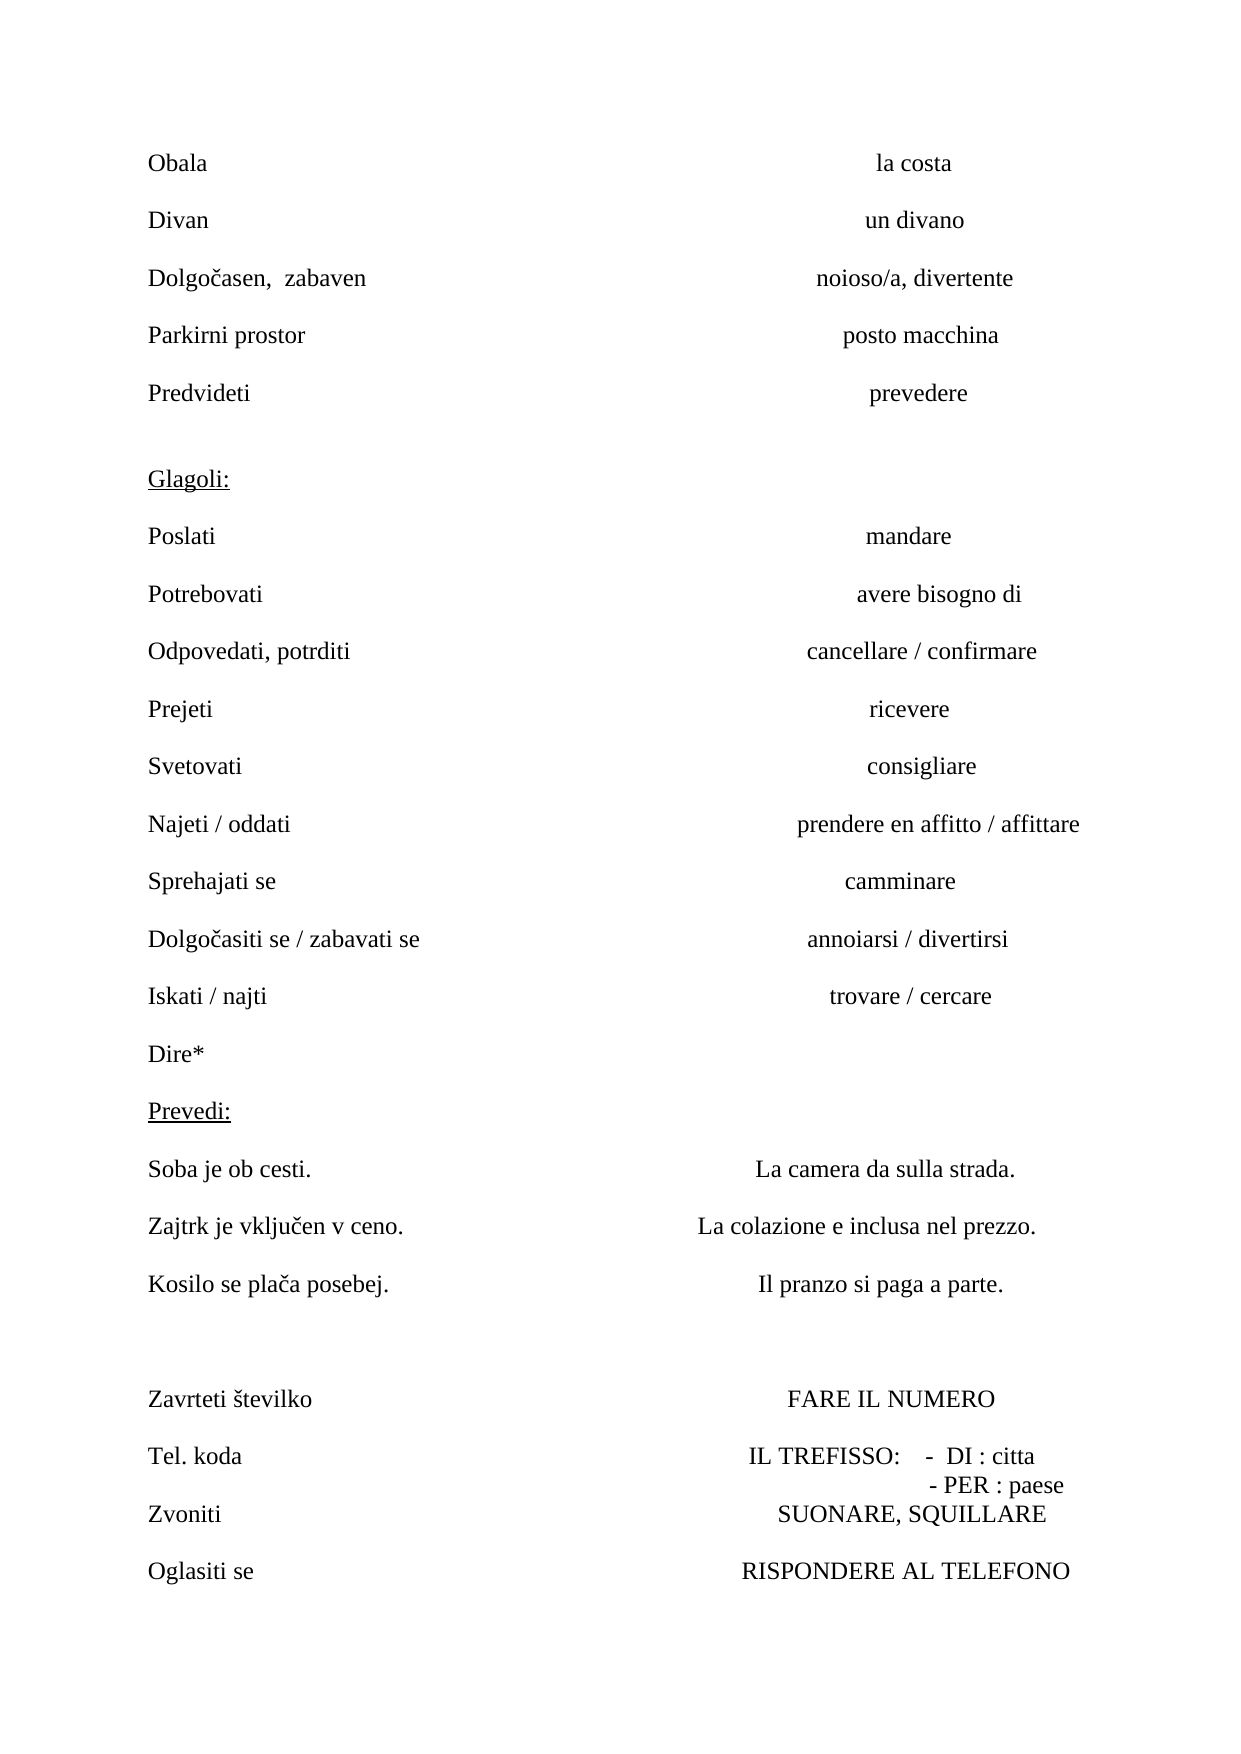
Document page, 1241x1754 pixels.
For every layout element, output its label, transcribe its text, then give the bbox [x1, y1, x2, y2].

text Soba je ob cesti. La camera da sulla strada. [148, 1154, 1093, 1183]
text Najeti / oddati prendere en affitto / affittare [148, 809, 1093, 838]
text Prevedi: [148, 1096, 1093, 1125]
text Zajtrk je vključen v ceno. La colazione e inclusa nel prezzo. [148, 1211, 1093, 1240]
text Dolgočasen, zabaven noioso/a, divertente [148, 263, 1093, 291]
text Predvideti prevedere [148, 378, 1093, 406]
text Zvoniti SUONARE, SQUILLARE [148, 1499, 1093, 1528]
text - PER : paese [441, 1470, 1093, 1499]
text Potrebovati avere bisogno di [148, 579, 1093, 608]
text Obala la costa [148, 148, 1093, 176]
text Kosilo se plača posebej. Il pranzo si paga a parte. [148, 1269, 1093, 1298]
text Sprehajati se camminare [148, 866, 1093, 895]
text Prejeti ricevere [148, 694, 1093, 723]
text Glagoli: [148, 464, 1093, 493]
text Svetovati consigliare [148, 751, 1093, 780]
text Divan un divano [148, 205, 1093, 234]
text Oglasiti se RISPONDERE AL TELEFONO [148, 1556, 1093, 1585]
text Iskati / najti trovare / cercare [148, 981, 1093, 1010]
text Tel. koda IL TREFISSO: - DI : citta [148, 1441, 1093, 1470]
text Odpovedati, potrditi cancellare / confirmare [148, 636, 1093, 665]
text Dolgočasiti se / zabavati se annoiarsi / divertirsi [148, 924, 1093, 953]
text Zavrteti številko FARE IL NUMERO [148, 1384, 1093, 1413]
text Parkirni prostor posto macchina [148, 320, 1093, 349]
text Poslati mandare [148, 521, 1093, 550]
text Dire* [148, 1039, 1093, 1068]
